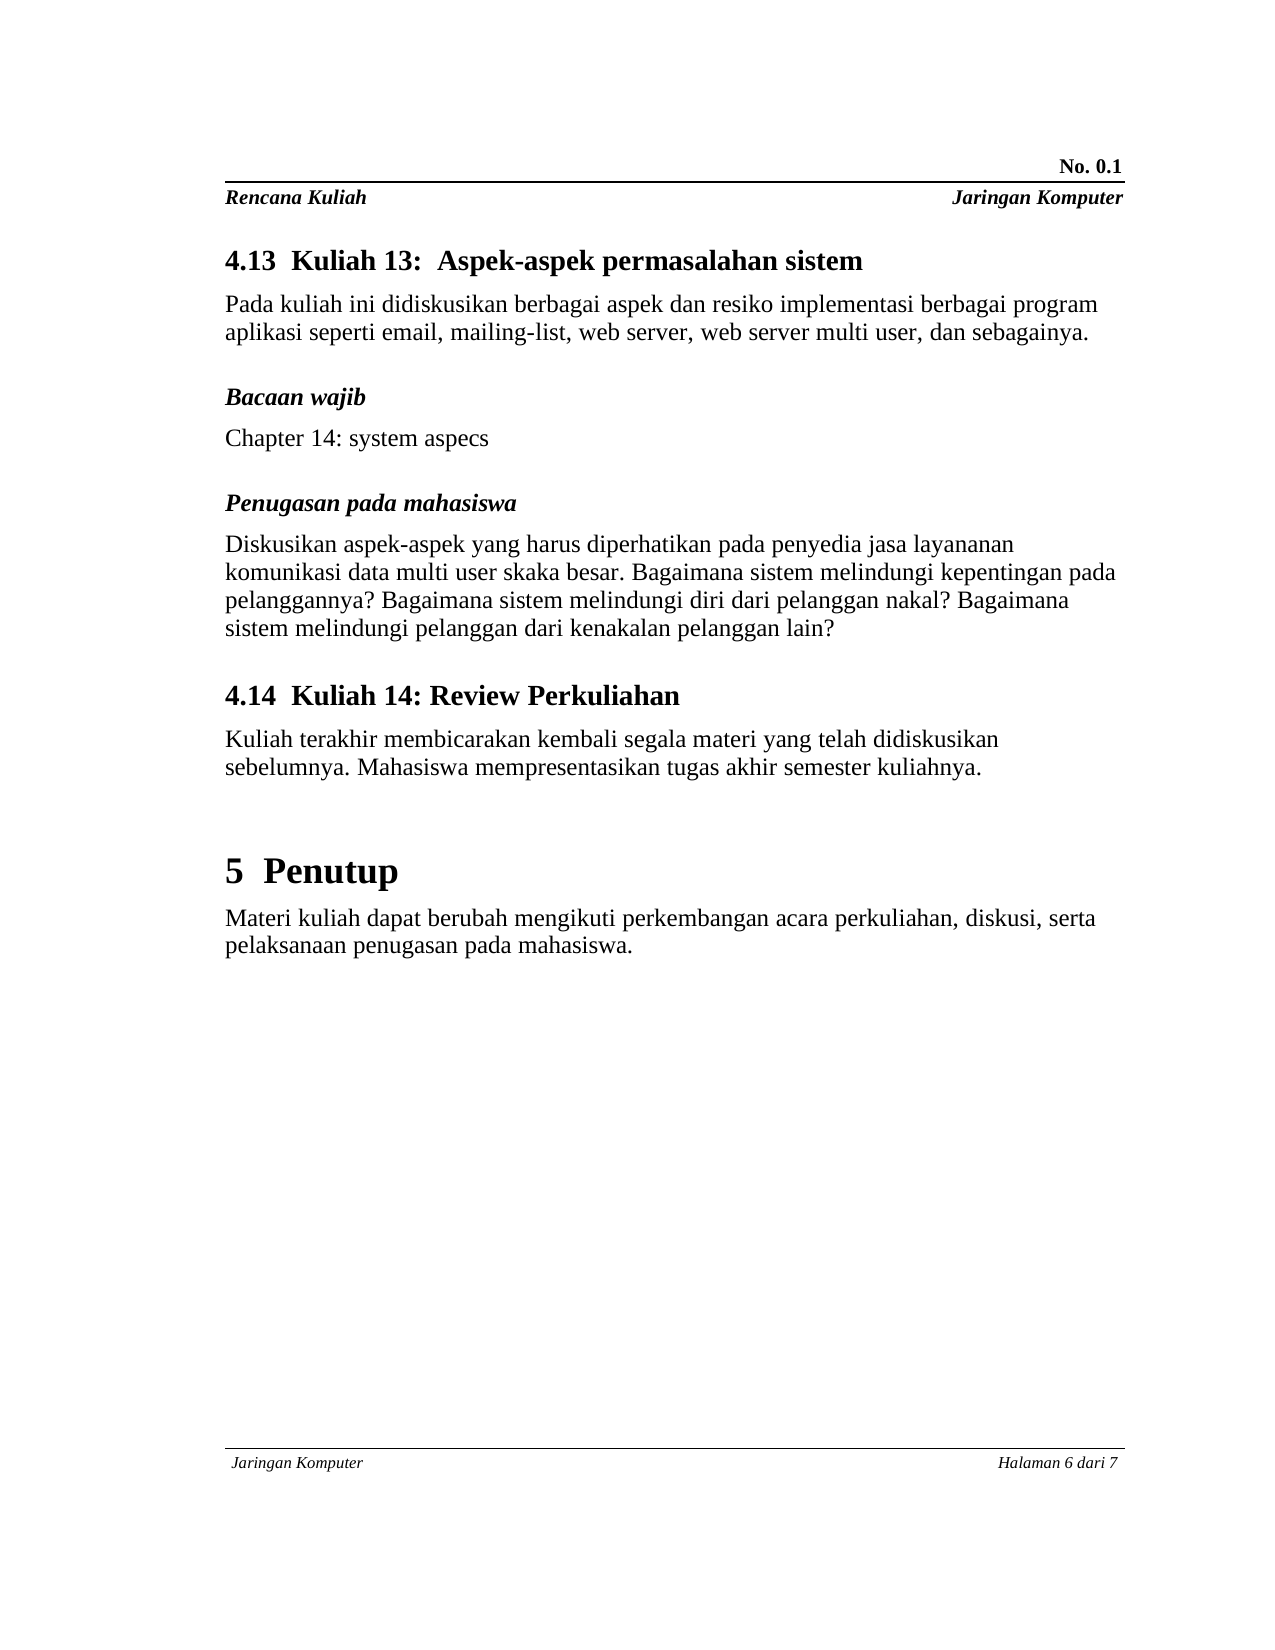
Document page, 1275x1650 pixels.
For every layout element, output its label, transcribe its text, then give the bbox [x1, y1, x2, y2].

text Kuliah terakhir membicarakan kembali segala materi yang telah didiskusikan sebelumnya. Mahasiswa mempresentasikan tugas akhir semester kuliahnya. [225, 724, 1125, 781]
subtitle Kuliah 14: Review Perkuliahan [225, 679, 1125, 712]
text Pada kuliah ini didiskusikan berbagai aspek dan resiko implementasi berbagai program aplikasi seperti email, mailing-list, web server, web server multi user, dan sebagainya. [225, 290, 1125, 346]
subtitle Kuliah 13: Aspek-aspek permasalahan sistem [225, 245, 1125, 277]
subtitle Bacaan wajib [225, 383, 1125, 411]
text Materi kuliah dapat berubah mengikuti perkembangan acara perkuliahan, diskusi, serta pelaksanaan penugasan pada mahasiswa. [225, 903, 1125, 959]
subtitle Penutup [225, 850, 1125, 891]
subtitle Penugasan pada mahasiswa [225, 489, 1125, 517]
text Diskusikan aspek-aspek yang harus diperhatikan pada penyedia jasa layananan komunikasi data multi user skaka besar. Bagaimana sistem melindungi kepentingan pada pelanggannya? Bagaimana sistem melindungi diri dari pelanggan nakal? Bagaimana sistem melindungi pelanggan dari kenakalan pelanggan lain? [225, 530, 1125, 642]
text Chapter 14: system aspecs [225, 424, 1125, 452]
